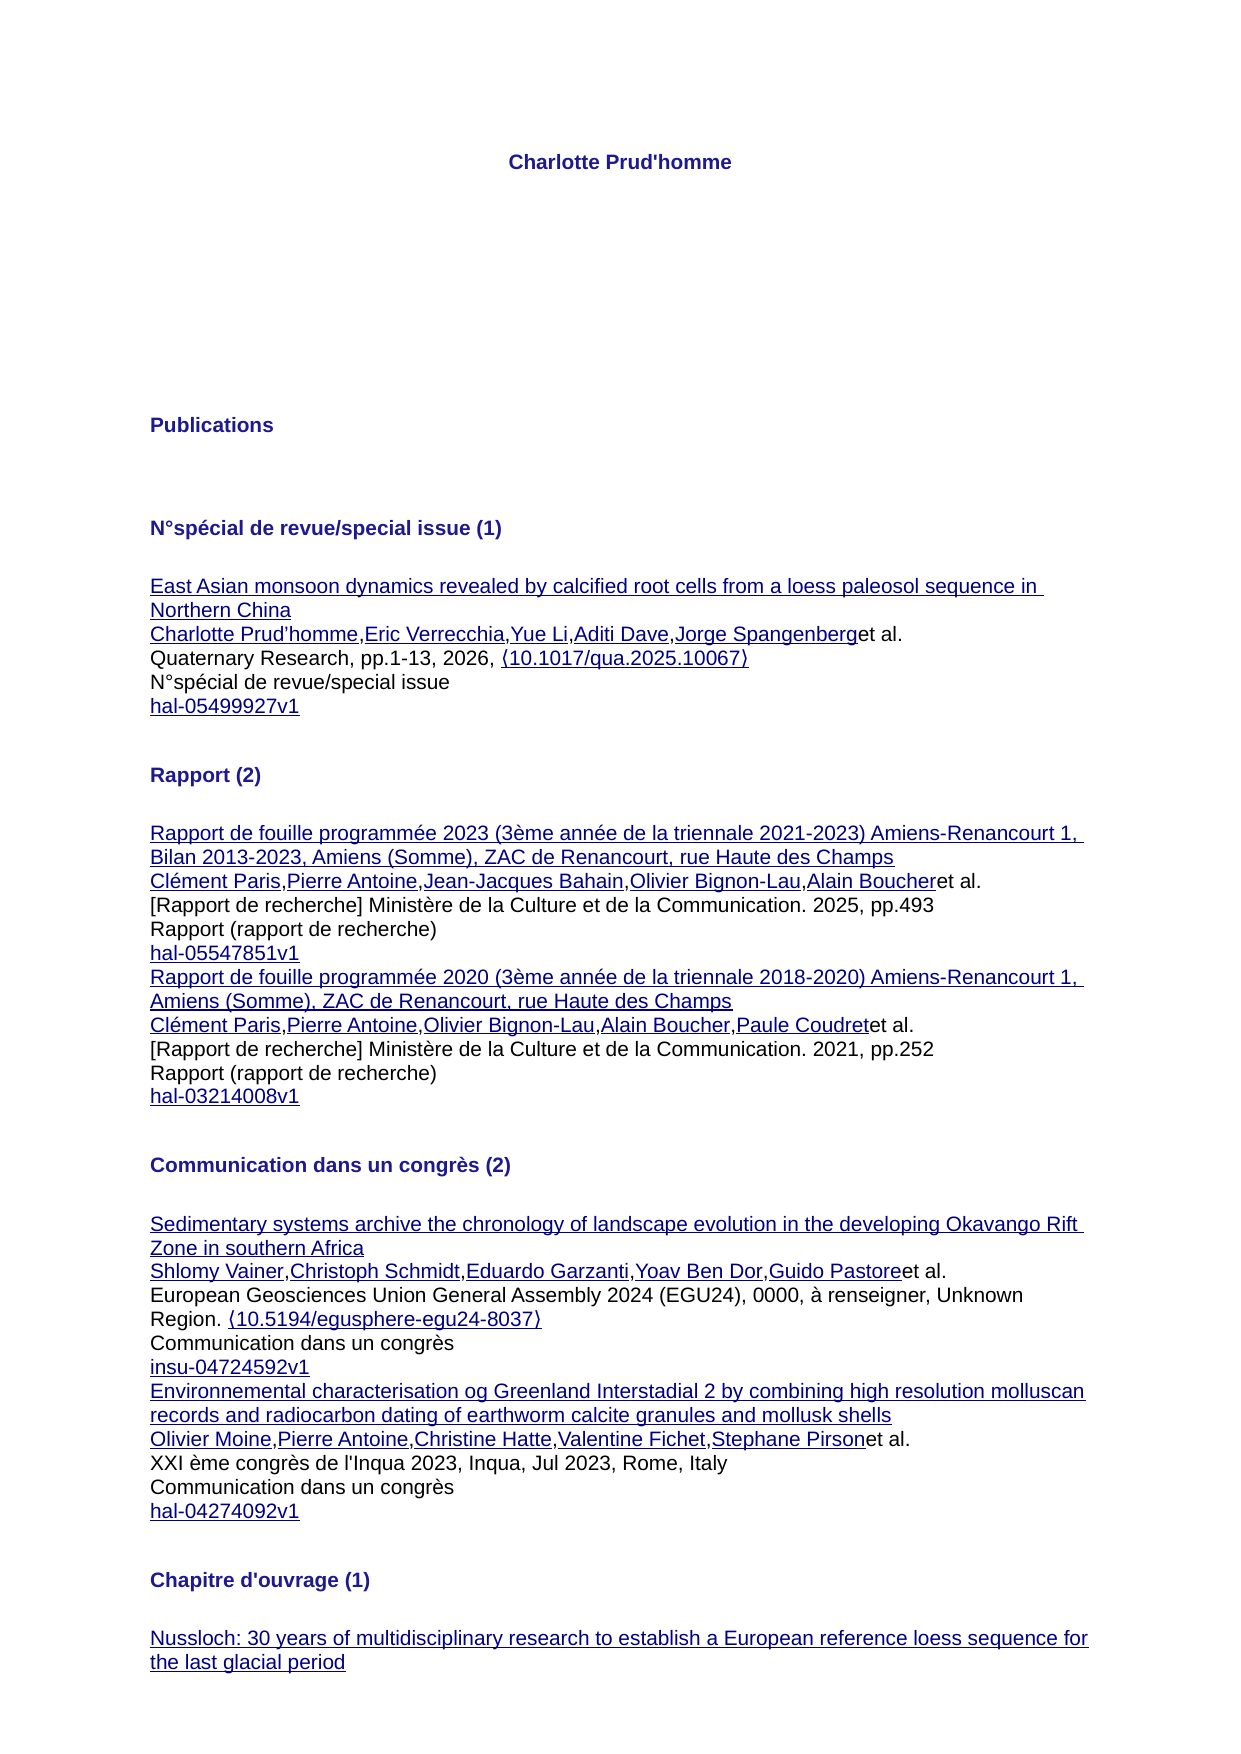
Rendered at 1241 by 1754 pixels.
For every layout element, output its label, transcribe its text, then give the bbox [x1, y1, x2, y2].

table_cell Environnemental characterisation og Greenland Interstadial 2 by combining high resolution molluscan records and radiocarbon dating of earthworm calcite granules and mollusk shells Olivier Moine,Pierre Antoine,Christine Hatte,Valentine Fichet,Stephane Pirsonet al. XXI ème congrès de l'Inqua 2023, Inqua, Jul 2023, Rome, Italy Communication dans un congrès hal-04274092v1 [150, 1379, 1090, 1523]
table_cell Rapport de fouille programmée 2020 (3ème année de la triennale 2018-2020) Amiens-Renancourt 1, Amiens (Somme), ZAC de Renancourt, rue Haute des Champs Clément Paris,Pierre Antoine,Olivier Bignon-Lau,Alain Boucher,Paule Coudretet al. [Rapport de recherche] Ministère de la Culture et de la Communication. 2021, pp.252 Rapport (rapport de recherche) hal-03214008v1 [150, 965, 1090, 1108]
subtitle N°spécial de revue/special issue (1) [150, 516, 1090, 539]
subtitle Rapport (2) [150, 762, 1090, 786]
table_header Rapport de fouille programmée 2023 (3ème année de la triennale 2021-2023) Amiens-Renancourt 1, Bilan 2013-2023, Amiens (Somme), ZAC de Renancourt, rue Haute des Champs Clément Paris,Pierre Antoine,Jean-Jacques Bahain,Olivier Bignon-Lau,Alain Boucheret al. [Rapport de recherche] Ministère de la Culture et de la Communication. 2025, pp.493 Rapport (rapport de recherche) hal-05547851v1 [150, 821, 1090, 964]
subtitle Publications [150, 412, 1090, 436]
subtitle Charlotte Prud'homme [150, 150, 1090, 174]
subtitle Chapitre d'ouvrage (1) [150, 1568, 1090, 1592]
subtitle Communication dans un congrès (2) [150, 1153, 1090, 1177]
table_header Nussloch: 30 years of multidisciplinary research to establish a European reference loess sequence for the last glacial period [150, 1626, 1090, 1674]
table_header East Asian monsoon dynamics revealed by calcified root cells from a loess paleosol sequence in Northern China Charlotte Prud’homme,Eric Verrecchia,Yue Li,Aditi Dave,Jorge Spangenberget al. Quaternary Research, pp.1-13, 2026, ⟨10.1017/qua.2025.10067⟩ N°spécial de revue/special issue hal-05499927v1 [150, 574, 1090, 718]
table_header Sedimentary systems archive the chronology of landscape evolution in the developing Okavango Rift Zone in southern Africa Shlomy Vainer,Christoph Schmidt,Eduardo Garzanti,Yoav Ben Dor,Guido Pastoreet al. European Geosciences Union General Assembly 2024 (EGU24), 0000, à renseigner, Unknown Region. ⟨10.5194/egusphere-egu24-8037⟩ Communication dans un congrès insu-04724592v1 [150, 1211, 1090, 1379]
